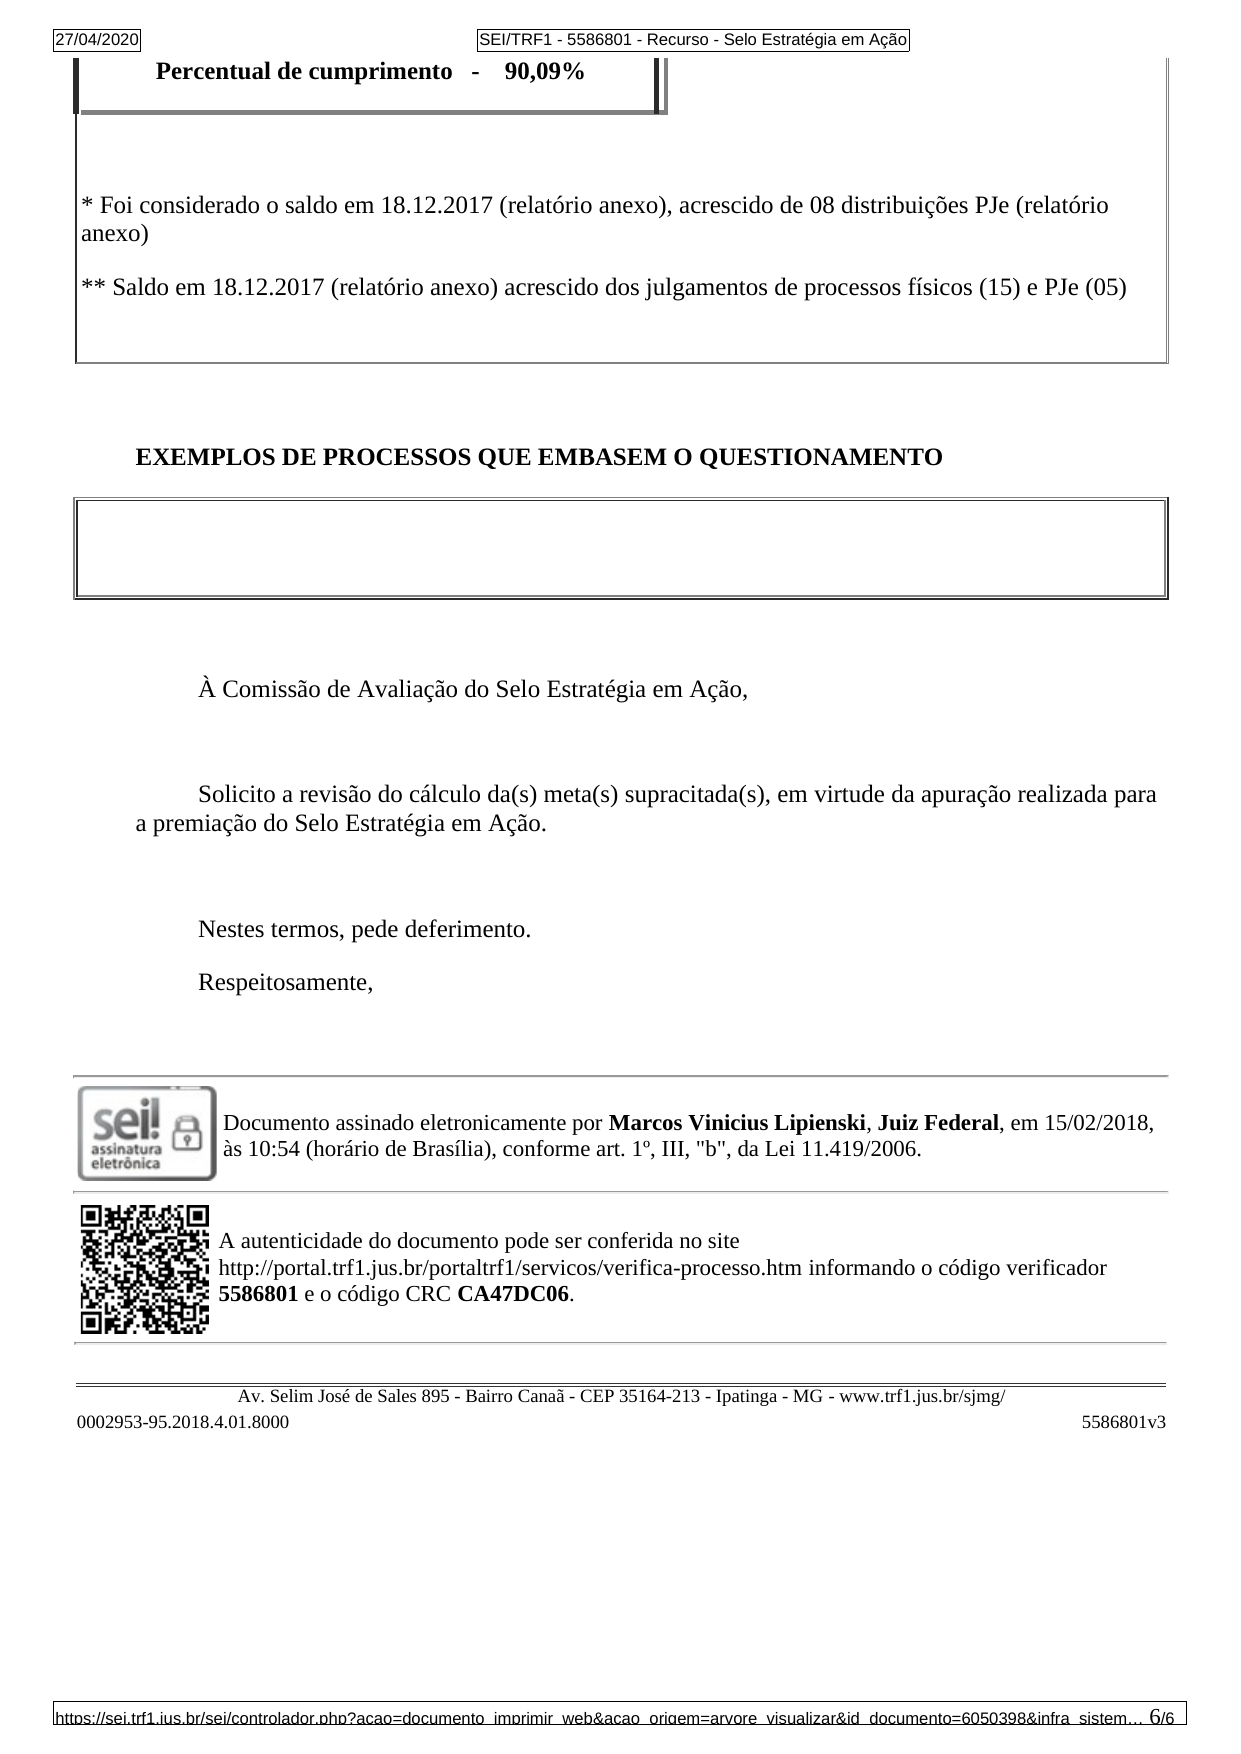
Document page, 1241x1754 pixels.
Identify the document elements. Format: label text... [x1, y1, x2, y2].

text Av. Selim José de Sales 895 - Bairro Canaã - CEP 35164-213 - Ipatinga - MG - www.trf1.jus.br/sjmg/ [62, 1376, 1180, 1406]
subtitle EXEMPLOS DE PROCESSOS QUE EMBASEM O QUESTIONAMENTO [135, 442, 1182, 471]
table_header [668, 58, 1166, 110]
table_header [659, 58, 664, 110]
text 0002953-95.2018.4.01.8000 5586801v3 [62, 1411, 1180, 1432]
text À Comissão de Avaliação do Selo Estratégia em Ação, [198, 674, 1182, 702]
table_cell * Foi considerado o saldo em 18.12.2017 (relatório anexo), acrescido de 08 distribuições PJe (relatório anexo) ** Saldo em 18.12.2017 (relatório anexo) acrescido dos julgamentos de processos físicos (15) e PJe (05) [77, 110, 1166, 361]
picture [77, 1086, 217, 1181]
table_header Percentual de cumprimento - 90,09% [79, 58, 654, 110]
text A autenticidade do documento pode ser conferida no site http://portal.trf1.jus.br/portaltrf1/servicos/verifica-processo.htm informando o código verificador 5586801 e o código CRC CA47DC06. [218, 1227, 1108, 1307]
text Documento assinado eletronicamente por Marcos Vinicius Lipienski, Juiz Federal, em 15/02/2018, às 10:54 (horário de Brasília), conforme art. 1º, III, "b", da Lei 11.419/2006. [223, 1109, 1162, 1162]
text Solicito a revisão do cálculo da(s) meta(s) supracitada(s), em virtude da apuração realizada para a premiação do Selo Estratégia em Ação. [135, 780, 1160, 837]
text Nestes termos, pede deferimento. Respeitosamente, [198, 914, 534, 996]
picture [80, 1205, 209, 1334]
